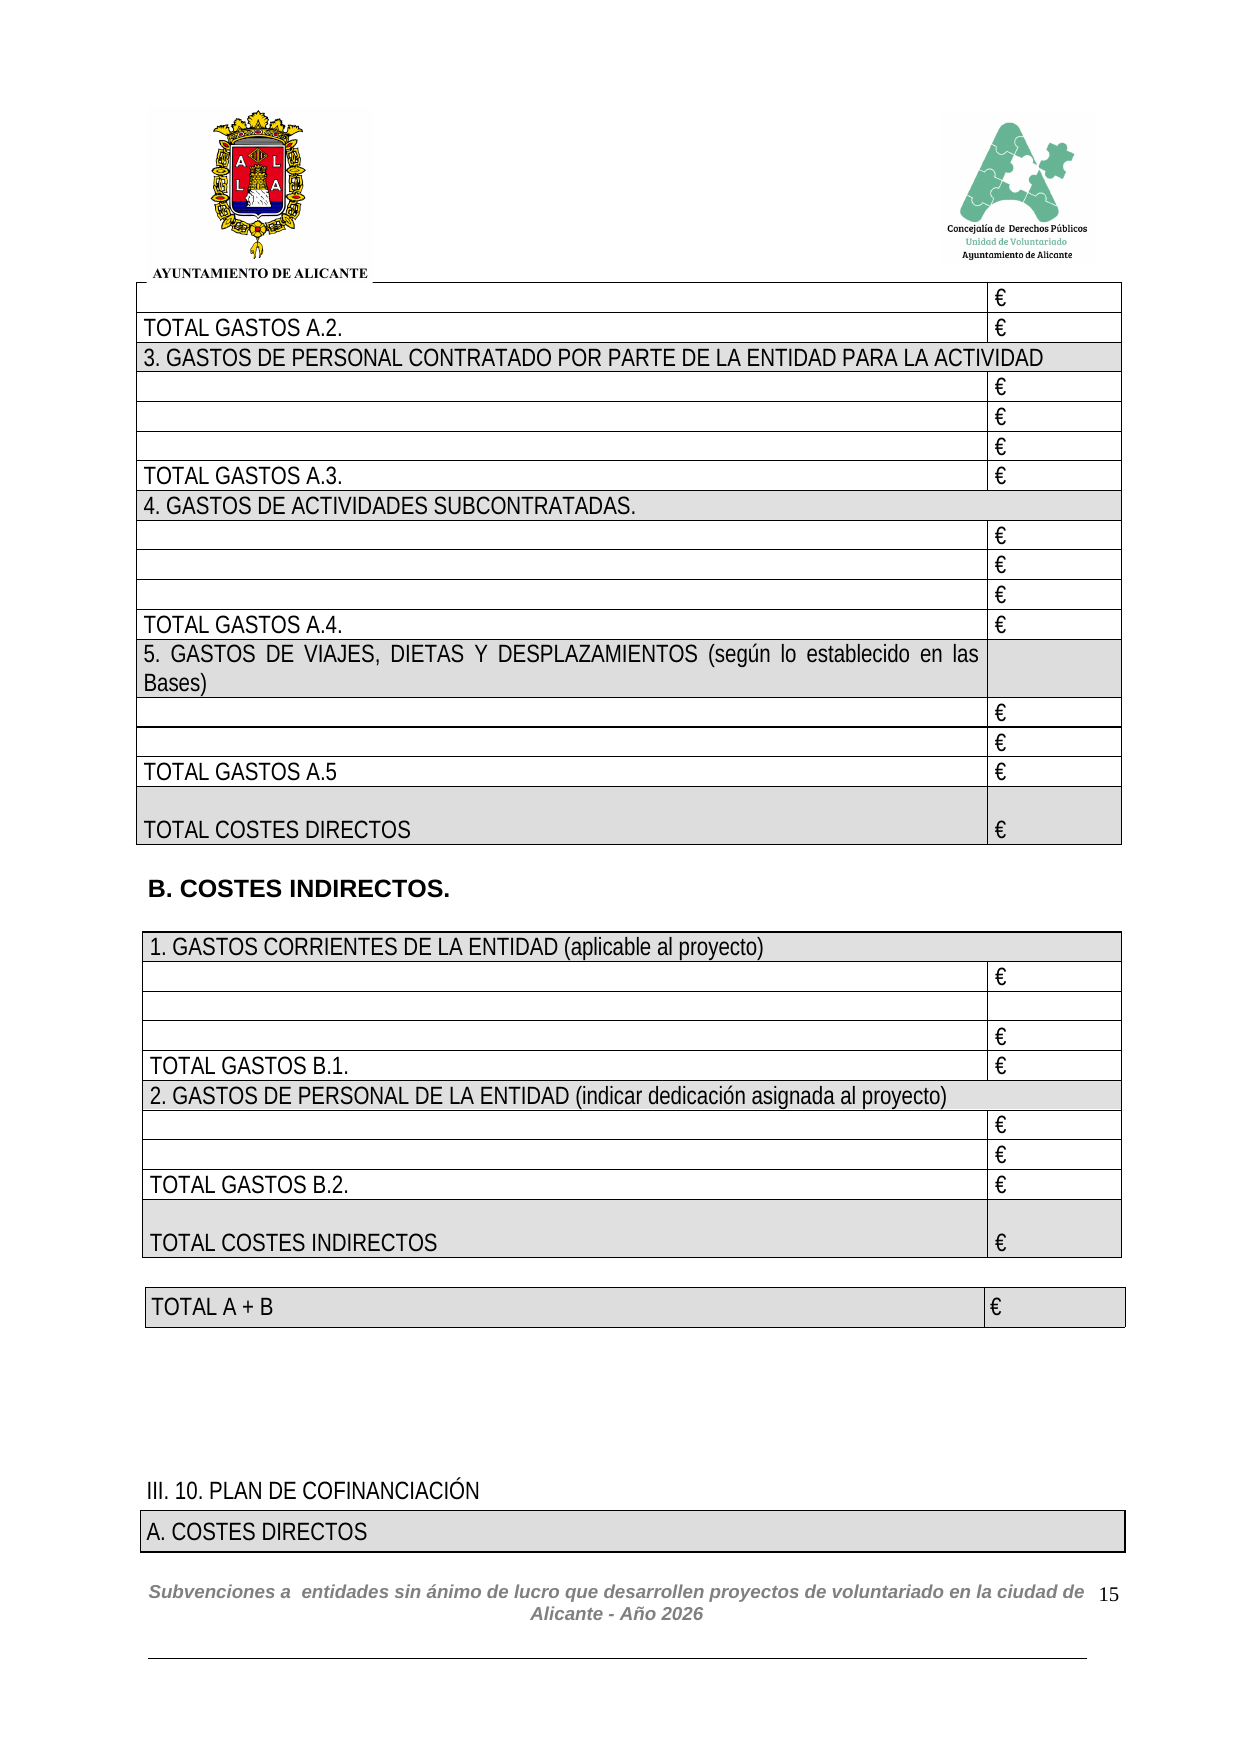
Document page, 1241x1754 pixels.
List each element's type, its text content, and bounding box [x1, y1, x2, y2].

table_cell [988, 992, 1121, 1020]
table_cell [143, 1140, 987, 1169]
table_cell € [988, 521, 1121, 549]
table_cell [137, 372, 987, 401]
table_cell € [988, 1170, 1121, 1198]
table_cell TOTAL GASTOS A.4. [137, 610, 987, 638]
table_cell TOTAL COSTES INDIRECTOS [143, 1200, 987, 1257]
text B. COSTES INDIRECTOS. [148, 874, 1125, 903]
table_cell € [988, 698, 1121, 726]
table_cell € [988, 757, 1121, 786]
table_cell [137, 728, 987, 756]
table_cell [137, 550, 987, 579]
table_cell TOTAL GASTOS B.2. [143, 1170, 987, 1198]
table_cell € [988, 1051, 1121, 1080]
table_cell TOTAL GASTOS A.5 [137, 757, 987, 786]
table_cell TOTAL GASTOS B.1. [143, 1051, 987, 1080]
table_cell [143, 992, 987, 1020]
table_cell [137, 283, 987, 312]
table_cell 3. GASTOS DE PERSONAL CONTRATADO POR PARTE DE LA ENTIDAD PARA LA ACTIVIDAD [137, 343, 1121, 371]
table_cell € [988, 728, 1121, 756]
table_cell € [988, 1021, 1121, 1050]
table_cell TOTAL GASTOS A.3. [137, 461, 987, 490]
table_cell € [988, 461, 1121, 490]
table_cell € [988, 372, 1121, 401]
table_cell € [988, 313, 1121, 342]
table_cell € [988, 580, 1121, 609]
table_cell [143, 1021, 987, 1050]
table_cell [137, 698, 987, 726]
picture [146, 106, 373, 283]
table_cell [137, 580, 987, 609]
table_cell € [988, 432, 1121, 460]
table_cell [137, 521, 987, 549]
table_header € [985, 1288, 1125, 1327]
table_cell € [988, 550, 1121, 579]
table_cell [137, 402, 987, 431]
table_cell € [988, 962, 1121, 991]
table_cell [988, 640, 1121, 697]
table_cell € [988, 1140, 1121, 1169]
table_cell € [988, 283, 1121, 312]
table_cell € [988, 610, 1121, 638]
table_cell [143, 1111, 987, 1139]
table_cell 5. GASTOS DE VIAJES, DIETAS Y DESPLAZAMIENTOS (según lo establecido en las Bases) [137, 640, 987, 697]
table_cell € [988, 1200, 1121, 1257]
table_cell TOTAL COSTES DIRECTOS [137, 787, 987, 844]
picture [940, 110, 1095, 264]
table_cell € [988, 1111, 1121, 1139]
table_cell € [988, 787, 1121, 844]
table_cell 4. GASTOS DE ACTIVIDADES SUBCONTRATADAS. [137, 491, 1121, 520]
table_header 1. GASTOS CORRIENTES DE LA ENTIDAD (aplicable al proyecto) [143, 933, 1121, 961]
table_cell TOTAL GASTOS A.2. [137, 313, 987, 342]
table_header TOTAL A + B [146, 1288, 984, 1327]
table_header III. 10. PLAN DE COFINANCIACIÓN [141, 1470, 1125, 1510]
table_cell A. COSTES DIRECTOS [141, 1511, 1124, 1551]
table_cell € [988, 402, 1121, 431]
table_cell 2. GASTOS DE PERSONAL DE LA ENTIDAD (indicar dedicación asignada al proyecto) [143, 1081, 1121, 1109]
table_cell [137, 432, 987, 460]
table_cell [143, 962, 987, 991]
